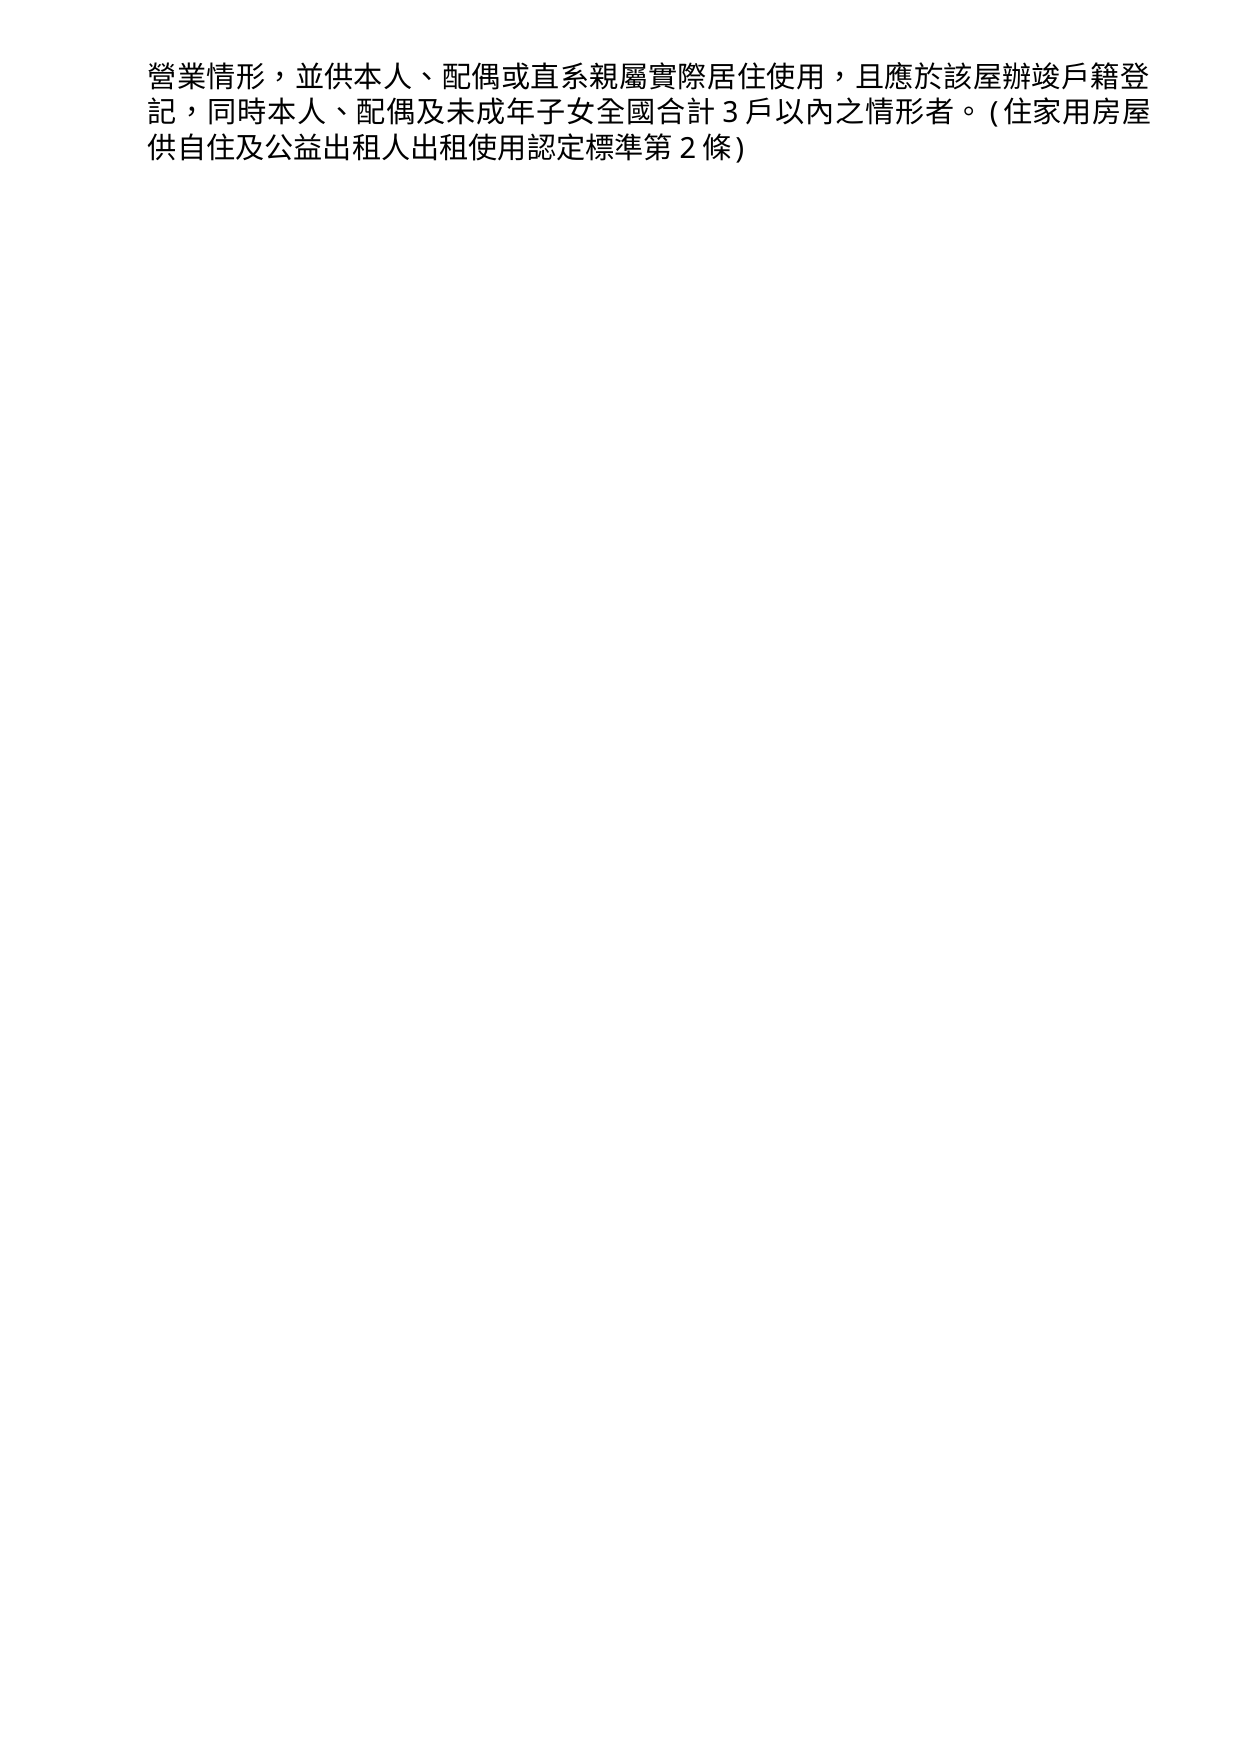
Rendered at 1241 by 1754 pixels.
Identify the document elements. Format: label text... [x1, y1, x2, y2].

text 營業情形，並供本人、配偶或直系親屬實際居住使用，且應於該屋辦竣戶籍登記，同時本人、配偶及未成年子女全國合計3戶以內之情形者。(住家用房屋供自住及公益出租人出租使用認定標準第2條) [88, 59, 1152, 165]
